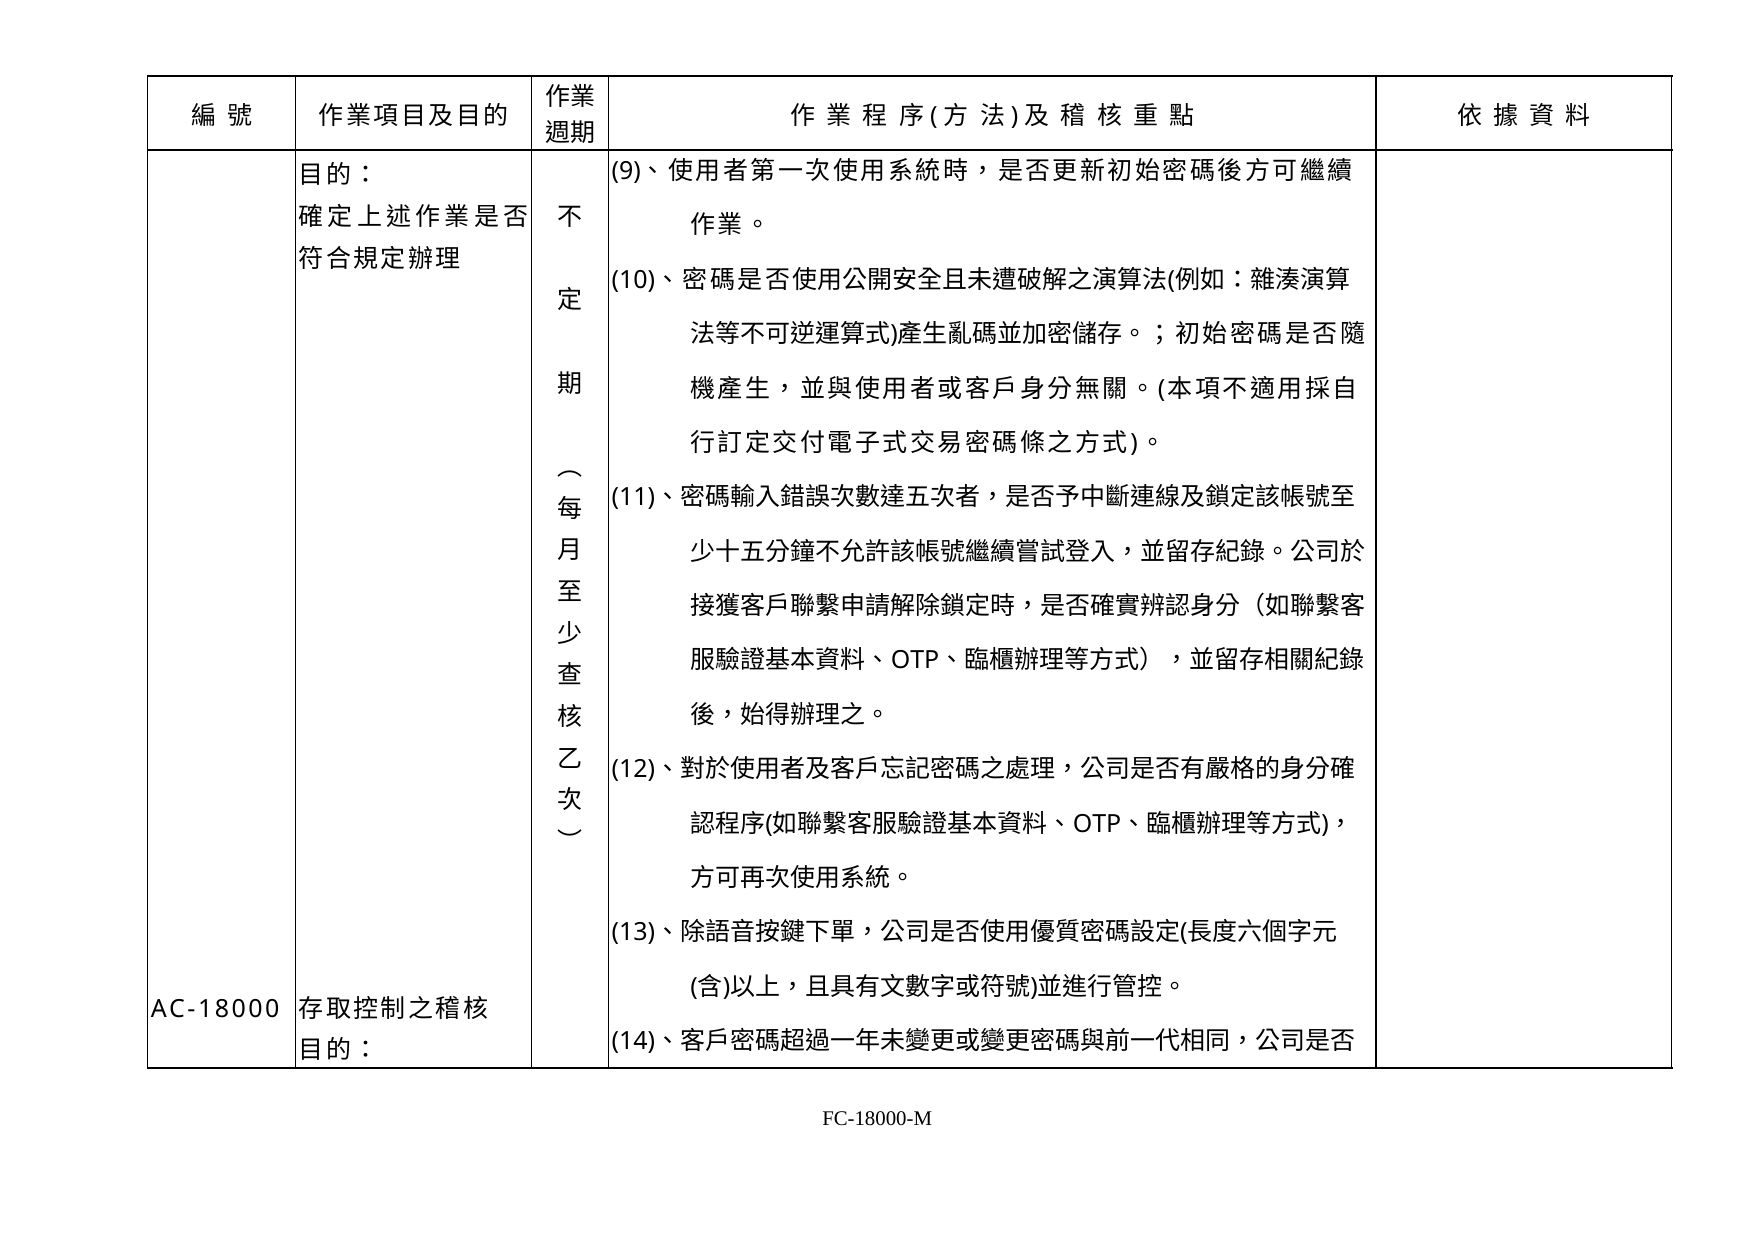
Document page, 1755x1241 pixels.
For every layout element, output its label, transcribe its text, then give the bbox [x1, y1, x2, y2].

table_cell 對於程式的存取使用，是否有詳細的書面管制說明。 人員異動時是否及時更新其使用權限。 對於程式及檔案之存取使用，是否按權限區分。 委外人員電腦通行使用權利是否經適當控管；委外期間結束後，是否立即收回該項權利。 對於進駐於公司內之委外作業人員是否納入公司安全管理，如欲使用內部網路資源時，是否有安全管制措施(如透過轉接方式或另建網路者，宜與內部網路作實體隔離)。 是否定期(至少每半年一次)審查資通系統帳號及權限之適切性，並視審查結果停用資通系統閒置帳號客戶帳號除外)。 公司是否建立資通系統帳號管理機制，包含帳號之申請、建立、修改、啟用、停用及刪除之程序。 資通系統帳號是否定義人員角色及責任，授權是否採最小權限原則，僅允許使用者(或代表使用者行為之程序)依公司部門權責及業務功能，完成作業所需之授權存取。 使用者第一次使用系統時，是否更新初始密碼後方可繼續作業。 密碼是否使用公開安全且未遭破解之演算法(例如：雜湊演算法等不可逆運算式)產生亂碼並加密儲存。；初始密碼是否隨機產生，並與使用者或客戶身分無關。(本項不適用採自行訂定交付電子式交易密碼條之方式)。 密碼輸入錯誤次數達五次者，是否予中斷連線及鎖定該帳號至少十五分鐘不允許該帳號繼續嘗試登入，並留存紀錄。公司於接獲客戶聯繫申請解除鎖定時，是否確實辨認身分（如聯繫客服驗證基本資料、OTP、臨櫃辦理等方式），並留存相關紀錄後，始得辦理之。 對於使用者及客戶忘記密碼之處理，公司是否有嚴格的身分確認程序(如聯繫客服驗證基本資料、OTP、臨櫃辦理等方式)，方可再次使用系統。 除語音按鍵下單，公司是否使用優質密碼設定(長度六個字元(含)以上，且具有文數字或符號)並進行管控。 客戶密碼超過一年未變更或變更密碼與前一代相同，公司是否做妥善處理。除客戶外，公司其他使用者之密碼是否至少每三個月變更一次。 檢查公司現有之網站、伺服器、網路芳鄰、路由器、交換器、作業系統及資料庫等軟硬體設備是否設定使用密碼，且避免使用預設(如administrator、root、sa)或簡易(如1234)之帳號密碼及未設管理者存取權限。 為防止密碼洩漏，是否採取不顯示、不印錄等措施。 客戶申請採電子式交易型態者，公司以電子方式交付電子密碼條時，是否傳送OTP(One Time Password)密碼至客戶開戶留存之手機號碼，及將加密後之電子密碼條以電子方式傳送至客戶留存之電子信箱，此流程相關系統紀錄是否留存。 公司是否對客戶申請電子式交易型態者採自訂交付電子密碼條訂有電子交易密碼之作業程序。 公司是否對客戶申請電子式交易型態者採自訂交付電子密碼條訂定電子式交易密碼交付流程與安全控管機制相關內部控制制度。 對重要系統（如主機連線系統、網路下單系統等）之稽核日誌紀錄內容是否包括使用者識別碼、登入之日期時間、電腦的識別資料或其網址等事項，並由專人定期檢視。 核心系統電腦稽核紀錄(日誌)是否建立監控機制，處理失效時，是否採取適當之行動。 安全性或重要性較高之資料，是否由權責主管人員核可後始得執行輸入或修改。 所輸入或修改之資料及其執行人員姓名、職稱皆是否留存紀錄。 對重要及機密性檔案其存取使用是否依規定之作業程序辦理。 對隱密性高之重要資料（例如：密碼檔）是否以亂碼後之資料形式存放。 公司如屬公開發行公司者，是否於內部控制制度納入「公開發行公司網路申報公開資訊應注意事項」，並據以辦理相關申報事宜。 公司是否留存個人資料使用稽核軌跡（如登入帳號、系統功能、時間、系統名稱、查詢指令或結果）或辨識機制，以利個人資料外洩時得以追蹤個人資料使用狀況。 使用電子憑證ＩＣ卡或其他類型憑證晶片卡或其他憑證載具等代表公司簽署之作業（例如：「公開資訊觀測站」、「證券商申報單一窗口」、「公文電子交換系統」等），該等憑證載具是否由專人負責保管並設簿登記，且應訂定相關帳號、密碼保管及使用程序，並據以執行。 使用前揭代表公司憑證載具簽署之作業系統端（server端）若屬證券商應用系統者（例如：「電子對帳單系統」），是否留存電腦稽核紀錄（log），其保存年限比照各作業資料應保存年限。 是否依「個人資料保護法」，妥善處理客戶及公司內部人個人資料。 公司是否依「個人資料保護法」妥善處理公司保有之個人資料，並定期或不定期稽核依「個人資料保護法」定義之個人資料管理情形。 前揭個人資料，其更新、更正或註銷均是否報經備查，並將更新、更正、註銷內容、作業人員及時間詳實記錄 因經營業務需要而為個人資料之蒐集、處理或國際傳輸及利用，是否訂定「與軟硬體廠商機密維護及損害賠償等雙方權責劃分」。 報表是否按時產生並分送各使用單位。 機密性或敏感性報表列印或瀏覽是否有適當管制程序。 投資人於公司網站查詢個人資料是否具有加密傳輸機制(例如：SSL)。 電子式及非電子式交易型態以電子郵件執行成交回報之傳輸，公司對姓名、帳號及信用帳號等機敏資訊，是否依「機敏資訊類型及隱匿之具體作法原則」辦理。 相關留存紀錄是否確保數位證據之收集、保護與適當管理程序，且是否至少留存三年。 (三十九)、公司是否訂定資通系統存取控制相關規定，並以書面、電子或其他方式告知員工。 [609, 151, 1375, 1067]
table_cell 不 定 期 ︵ 每 月 至 少 查 核 乙 次 ︶ [532, 151, 608, 1067]
table_header 作 業 程 序 ( 方 法 ) 及 稽 核 重 點 [609, 77, 1375, 149]
table_cell 目的： 確定上述作業是否符合規定辦理 存取控制之稽核 目的： [296, 151, 531, 1067]
table_cell AC-18000 [148, 151, 295, 1067]
table_header 作業 週期 [532, 77, 608, 149]
table_header 依 據 資 料 [1377, 77, 1671, 149]
table_header 作業項目及目的 [296, 77, 531, 149]
table_cell [1377, 151, 1671, 1067]
table_header 編 號 [148, 77, 295, 149]
